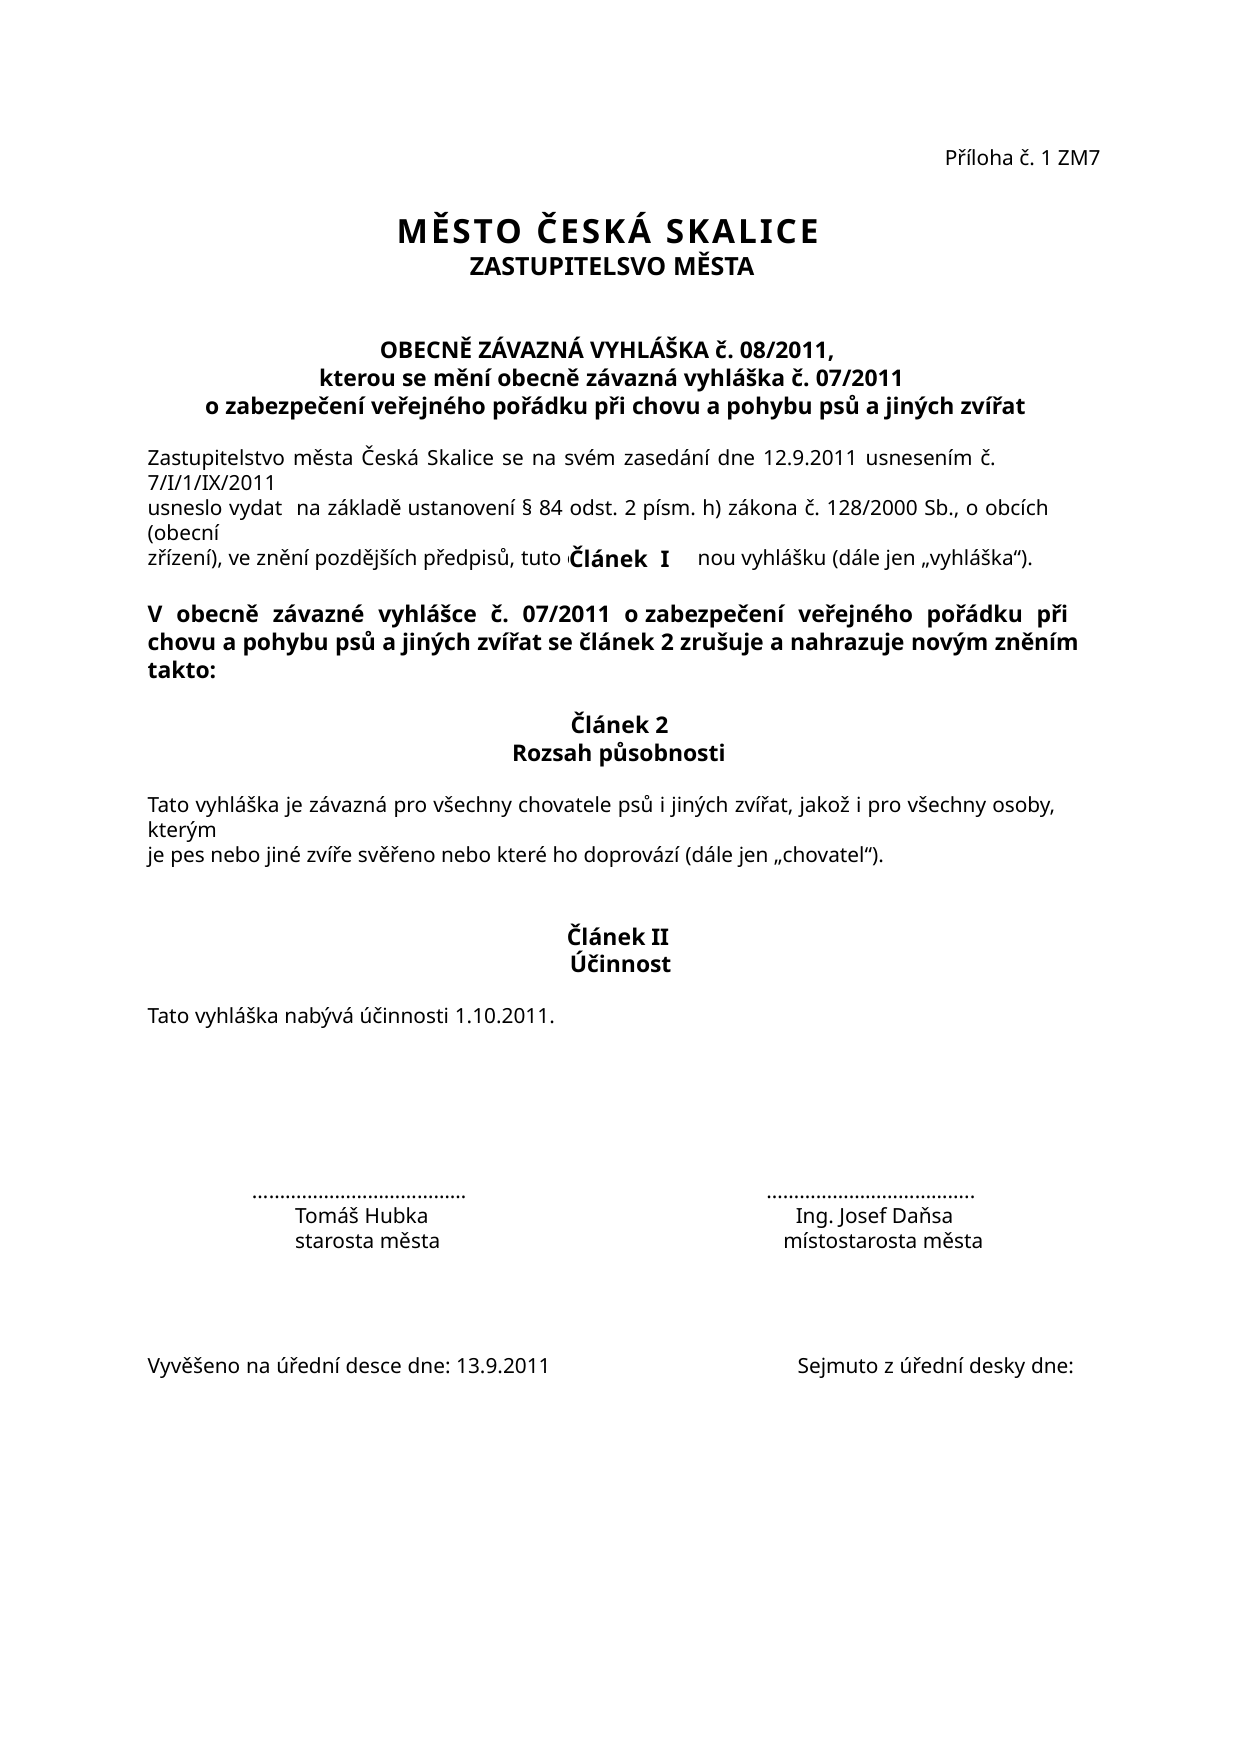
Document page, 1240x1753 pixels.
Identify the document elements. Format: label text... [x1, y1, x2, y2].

text Tato vyhláška je závazná pro všechny chovatele psů i jiných zvířat, jakož i pro všechny osoby, kterým [147, 792, 1116, 842]
text Tomáš Hubka [295, 1203, 446, 1228]
text takto: [147, 656, 1118, 684]
text chovu a pohybu psů a jiných zvířat se článek 2 zrušuje a nahrazuje novým zněním [147, 628, 1118, 656]
text Sejmuto z úřední desky dne: [797, 1354, 1085, 1379]
text Článek 2 [570, 711, 753, 739]
text zřízení), ve znění pozdějších předpisů, tuto obecně závaznou vyhlášku (dále jen „vyhláška“). [697, 545, 1117, 570]
text V obecně závazné vyhlášce č. 07/2011 o zabezpečení veřejného pořádku při [147, 601, 1118, 628]
text o zabezpečení veřejného pořádku při chovu a pohybu psů a jiných zvířat [205, 392, 1060, 419]
text ……………………………….. [766, 1178, 1008, 1203]
text zřízení), ve znění pozdějších předpisů, tuto obecně závaznou vyhlášku (dále jen „vyhláška“). [147, 545, 569, 570]
text OBECNĚ ZÁVAZNÁ VYHLÁŠKA č. 08/2011, [379, 337, 1060, 364]
text … [252, 1178, 268, 1203]
text Článek II [567, 923, 699, 951]
text Ing. Josef Daňsa [796, 1203, 1008, 1228]
text usneslo vydat na základě ustanovení § 84 odst. 2 písm. h) zákona č. 128/2000 Sb., o obcích (obecní [147, 495, 1117, 545]
text Vyvěšeno na úřední desce dne: 13.9.2011 [147, 1354, 583, 1379]
text ……………………………… [268, 1178, 498, 1203]
text Zastupitelstvo města Česká Skalice se na svém zasedání dne 12.9.2011 usnesením č. 7/I/1/IX/2011 [147, 445, 1117, 495]
text Tato vyhláška nabývá účinnosti 1.10.2011. [147, 1003, 564, 1028]
text MĚSTO ČESKÁ SKALICE [396, 211, 865, 251]
text Rozsah působnosti [512, 739, 753, 767]
text je pes nebo jiné zvíře svěřeno nebo které ho doprovází (dále jen „chovatel“). [147, 842, 1116, 867]
text místostarosta města [783, 1228, 993, 1253]
text Příloha č. 1 ZM7 [944, 146, 1118, 171]
text Účinnost [569, 951, 699, 978]
text ZASTUPITELSVO MĚSTA [469, 251, 795, 281]
text kterou se mění obecně závazná vyhláška č. 07/2011 [319, 364, 1060, 392]
text Článek I [569, 545, 697, 573]
text starosta města [295, 1228, 455, 1253]
